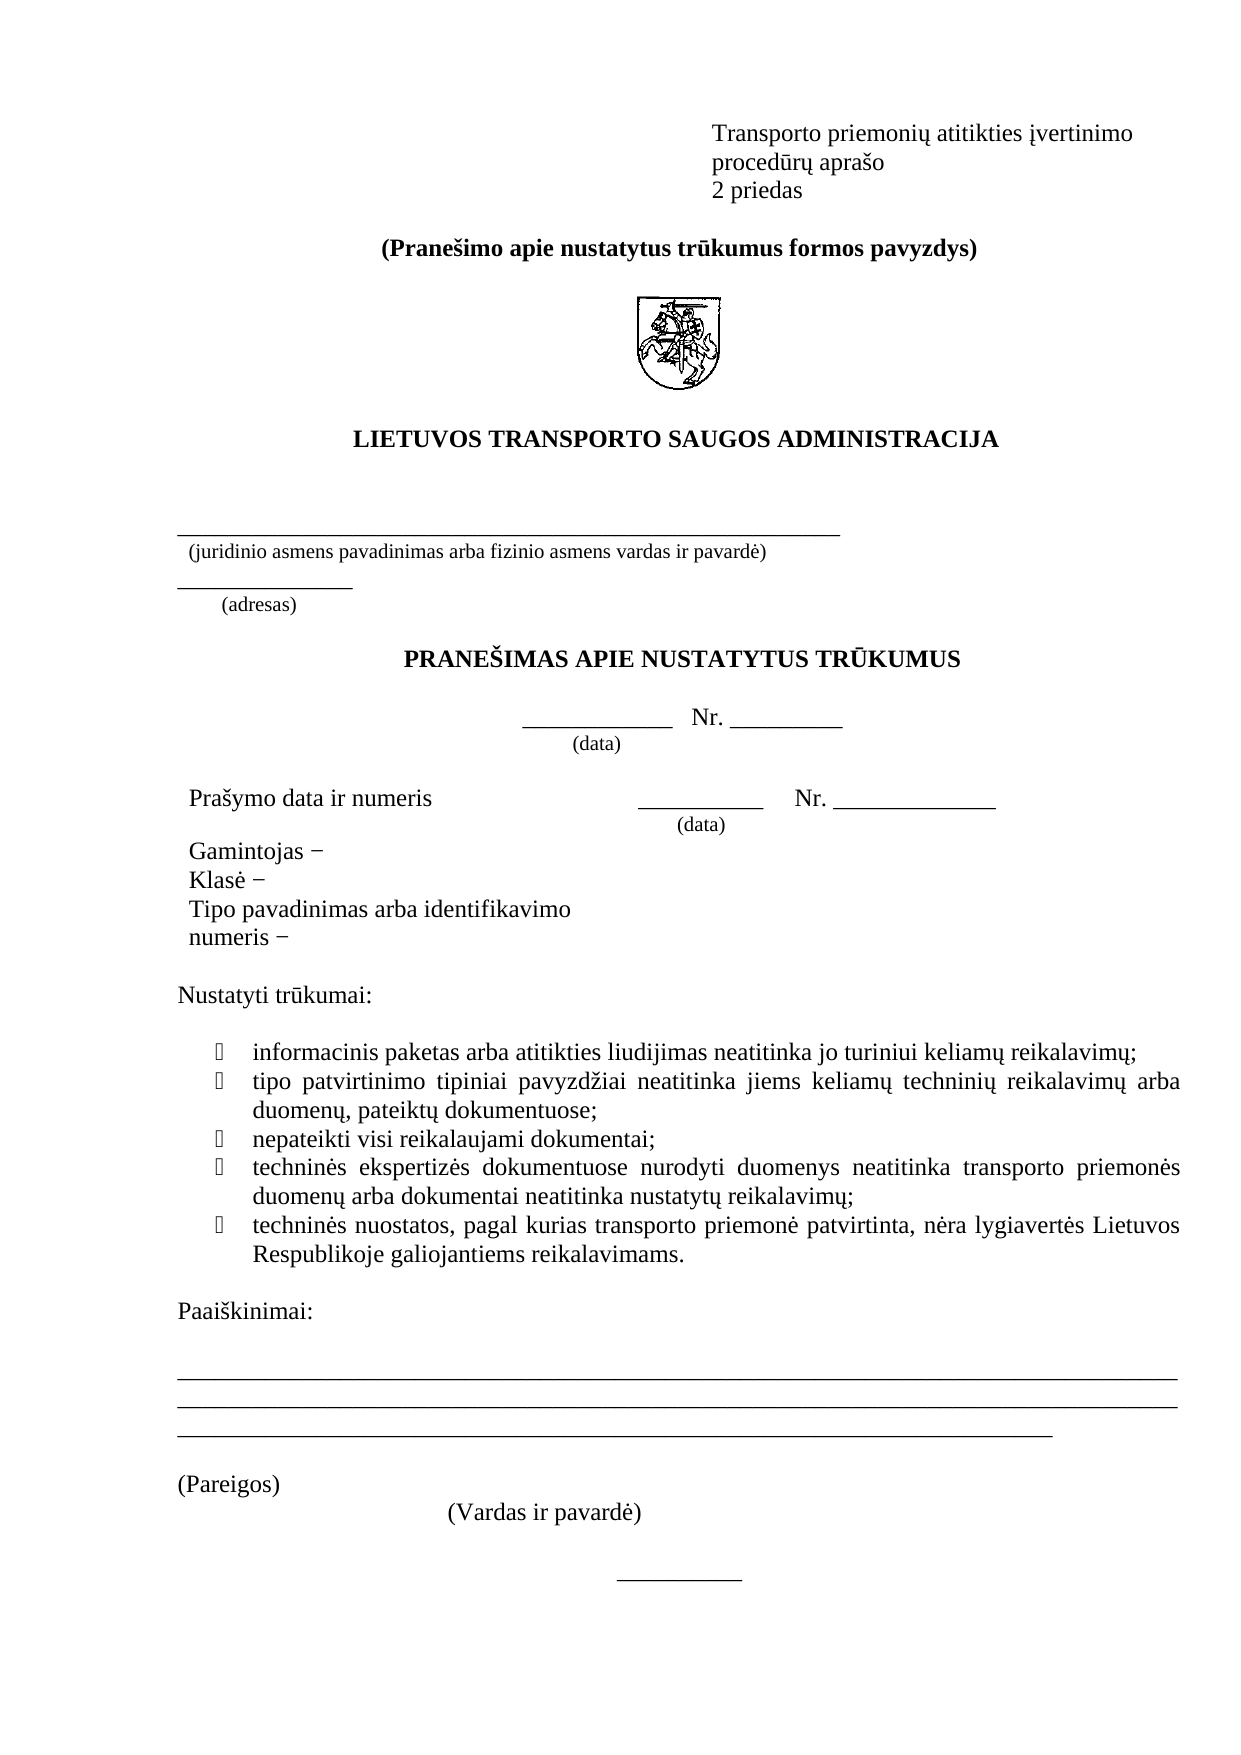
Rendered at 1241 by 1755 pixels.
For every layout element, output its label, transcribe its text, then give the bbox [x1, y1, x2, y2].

text LIETUVOS TRANSPORTO SAUGOS ADMINISTRACIJA [177, 424, 1181, 452]
table_cell Gamintojas − [177, 836, 627, 865]
text ____________ Nr. _________ [177, 702, 1188, 731]
text  tipo patvirtinimo tipiniai pavyzdžiai neatitinka jiems keliamų techninių reikalavimų arba duomenų, pateiktų dokumentuose; [215, 1066, 1181, 1124]
table_header Prašymo data ir numeris [177, 784, 627, 812]
table_cell (data) [627, 812, 1140, 836]
text (Pranešimo apie nustatytus trūkumus formos pavyzdys) [177, 233, 1181, 262]
text  nepateikti visi reikalaujami dokumentai; [215, 1124, 1181, 1152]
text Transporto priemonių atitikties įvertinimo [712, 118, 1181, 147]
text procedūrų aprašo [712, 147, 1181, 176]
text Nustatyti trūkumai: [177, 980, 1181, 1009]
table_cell Klasė − [177, 865, 627, 894]
table_cell [627, 894, 1140, 951]
text (Pareigos) (Vardas ir pavardė) [177, 1469, 1181, 1526]
text (juridinio asmens pavadinimas arba fizinio asmens vardas ir pavardė) [177, 539, 1188, 563]
text _____________________________________________________ [177, 510, 1188, 539]
text (adresas) [177, 592, 1188, 616]
table_header __________ Nr. _____________ [627, 784, 1140, 812]
text  techninės nuostatos, pagal kurias transporto priemonė patvirtinta, nėra lygiavertės Lietuvos Respublikoje galiojantiems reikalavimams. [215, 1210, 1181, 1267]
table_cell [177, 812, 627, 836]
table_cell [627, 865, 1140, 894]
table_cell Tipo pavadinimas arba identifikavimo numeris − [177, 894, 627, 951]
text  informacinis paketas arba atitikties liudijimas neatitinka jo turiniui keliamų reikalavimų; [215, 1037, 1181, 1066]
text 2 priedas [712, 176, 1181, 204]
text ______________________________________________________________________________________________________________________________________________________________________________________________________________________________________ [177, 1354, 1181, 1440]
text Paaiškinimai: [177, 1296, 1181, 1325]
text __________ [177, 1555, 1181, 1584]
text  techninės ekspertizės dokumentuose nurodyti duomenys neatitinka transporto priemonės duomenų arba dokumentai neatitinka nustatytų reikalavimų; [215, 1152, 1181, 1210]
table_cell [627, 836, 1140, 865]
text (data) [561, 731, 1188, 755]
text ______________ [177, 563, 1188, 592]
text PRANEŠIMAS APIE NUSTATYTUS TRŪKUMUS [177, 644, 1188, 673]
